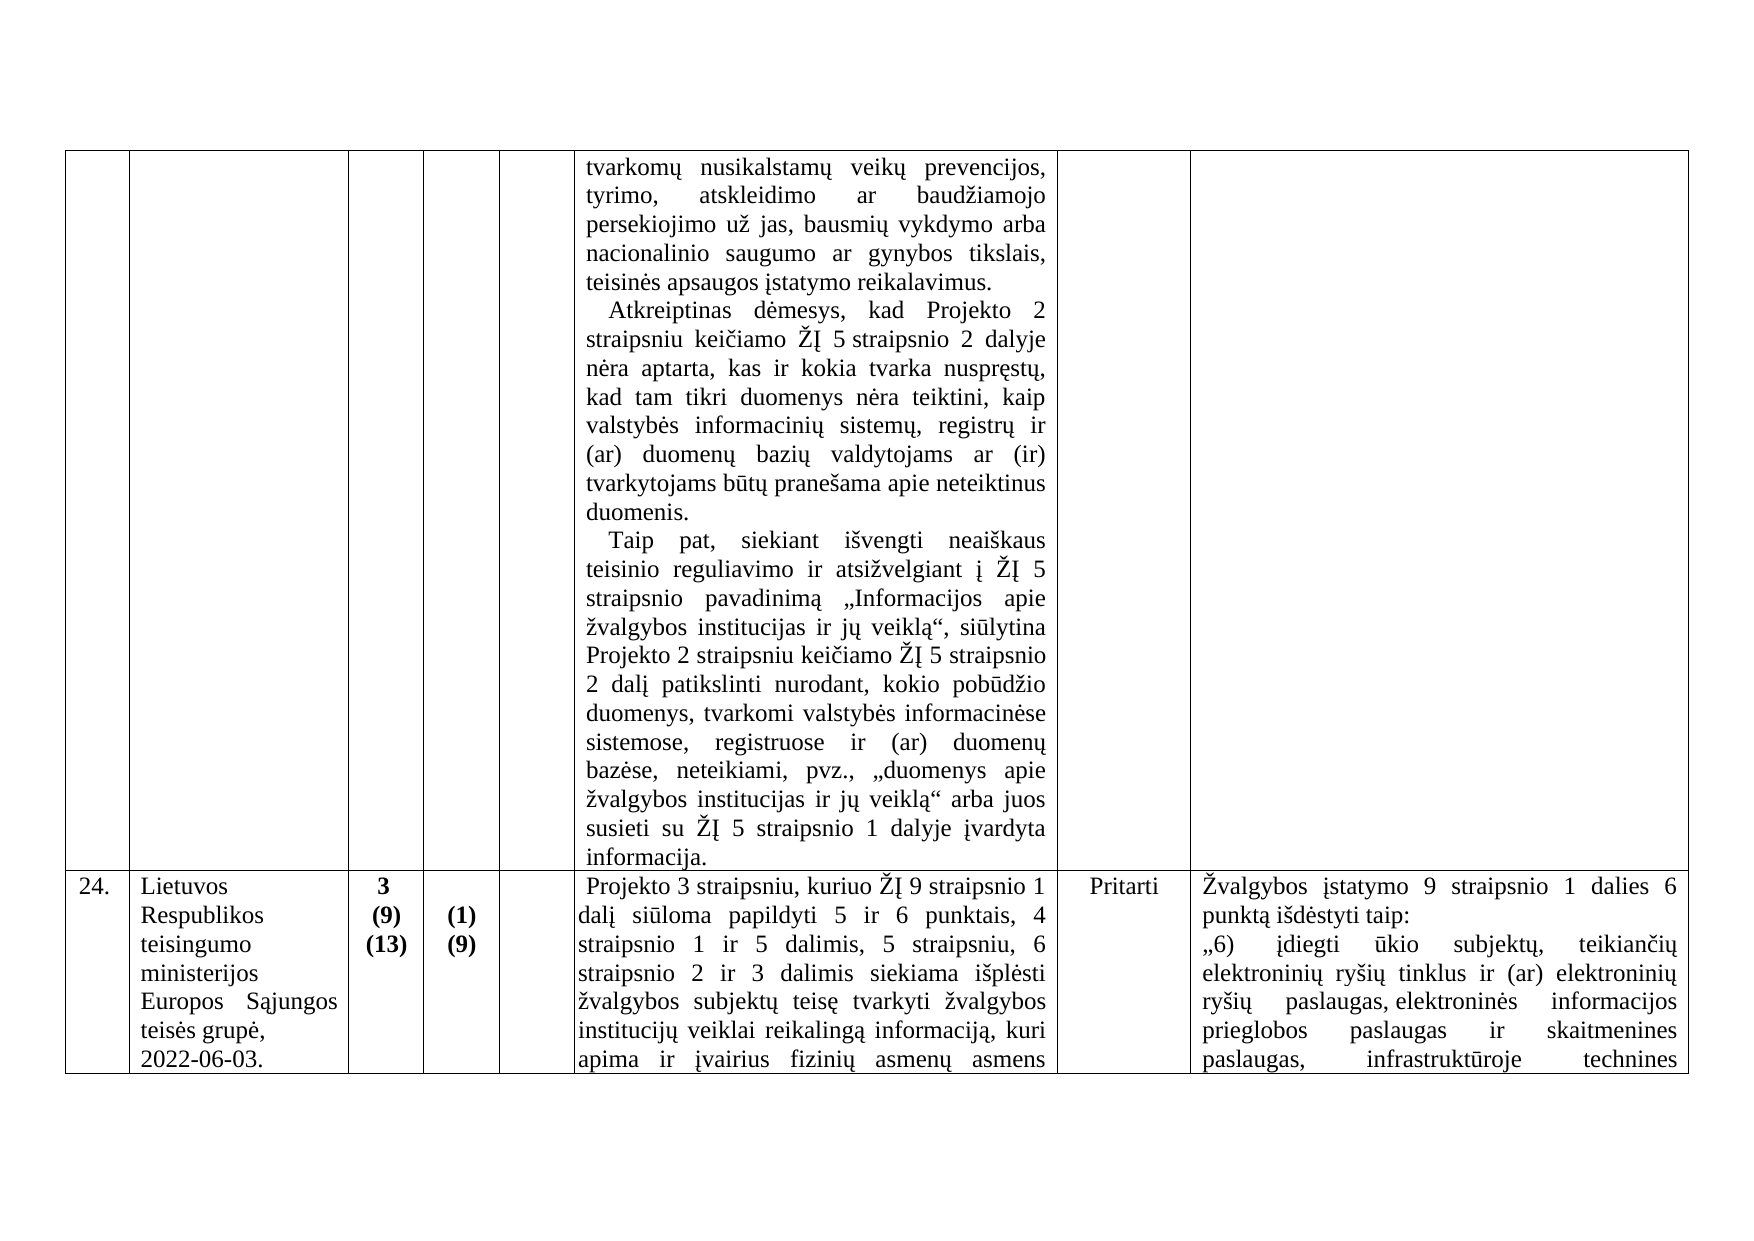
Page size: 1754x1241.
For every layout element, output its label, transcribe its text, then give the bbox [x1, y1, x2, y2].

table_cell [66, 151, 129, 870]
table_cell [349, 151, 423, 870]
table_cell [1058, 151, 1190, 870]
table_cell [1191, 151, 1688, 870]
table_cell Žvalgybos įstatymo 9 straipsnio 1 dalies 6 punktą išdėstyti taip: „6) įdiegti ūkio subjektų, teikiančių elektroninių ryšių tinklus ir (ar) elektroninių ryšių paslaugas, elektroninės informacijos prieglobos paslaugas ir skaitmenines paslaugas, infrastruktūroje technines [1191, 871, 1688, 1073]
table_cell [500, 151, 574, 870]
table_cell 3 (9) (13) [349, 871, 423, 1073]
table_cell Pritarti [1058, 871, 1190, 1073]
table_cell [130, 151, 348, 870]
table_cell 24. [66, 871, 129, 1073]
table_cell [424, 151, 499, 870]
table_cell Lietuvos Respublikos teisingumo ministerijos Europos Sąjungos teisės grupė, 2022-06-03. [130, 871, 348, 1073]
table_cell tvarkomų nusikalstamų veikų prevencijos, tyrimo, atskleidimo ar baudžiamojo persekiojimo už jas, bausmių vykdymo arba nacionalinio saugumo ar gynybos tikslais, teisinės apsaugos įstatymo reikalavimus. Atkreiptinas dėmesys, kad Projekto 2 straipsniu keičiamo ŽĮ 5 straipsnio 2 dalyje nėra aptarta, kas ir kokia tvarka nuspręstų, kad tam tikri duomenys nėra teiktini, kaip valstybės informacinių sistemų, registrų ir (ar) duomenų bazių valdytojams ar (ir) tvarkytojams būtų pranešama apie neteiktinus duomenis. Taip pat, siekiant išvengti neaiškaus teisinio reguliavimo ir atsižvelgiant į ŽĮ 5 straipsnio pavadinimą „Informacijos apie žvalgybos institucijas ir jų veiklą“, siūlytina Projekto 2 straipsniu keičiamo ŽĮ 5 straipsnio 2 dalį patikslinti nurodant, kokio pobūdžio duomenys, tvarkomi valstybės informacinėse sistemose, registruose ir (ar) duomenų bazėse, neteikiami, pvz., „duomenys apie žvalgybos institucijas ir jų veiklą“ arba juos susieti su ŽĮ 5 straipsnio 1 dalyje įvardyta informacija. [575, 151, 1057, 870]
table_cell [500, 871, 574, 1073]
table_cell (1) (9) [424, 871, 499, 1073]
